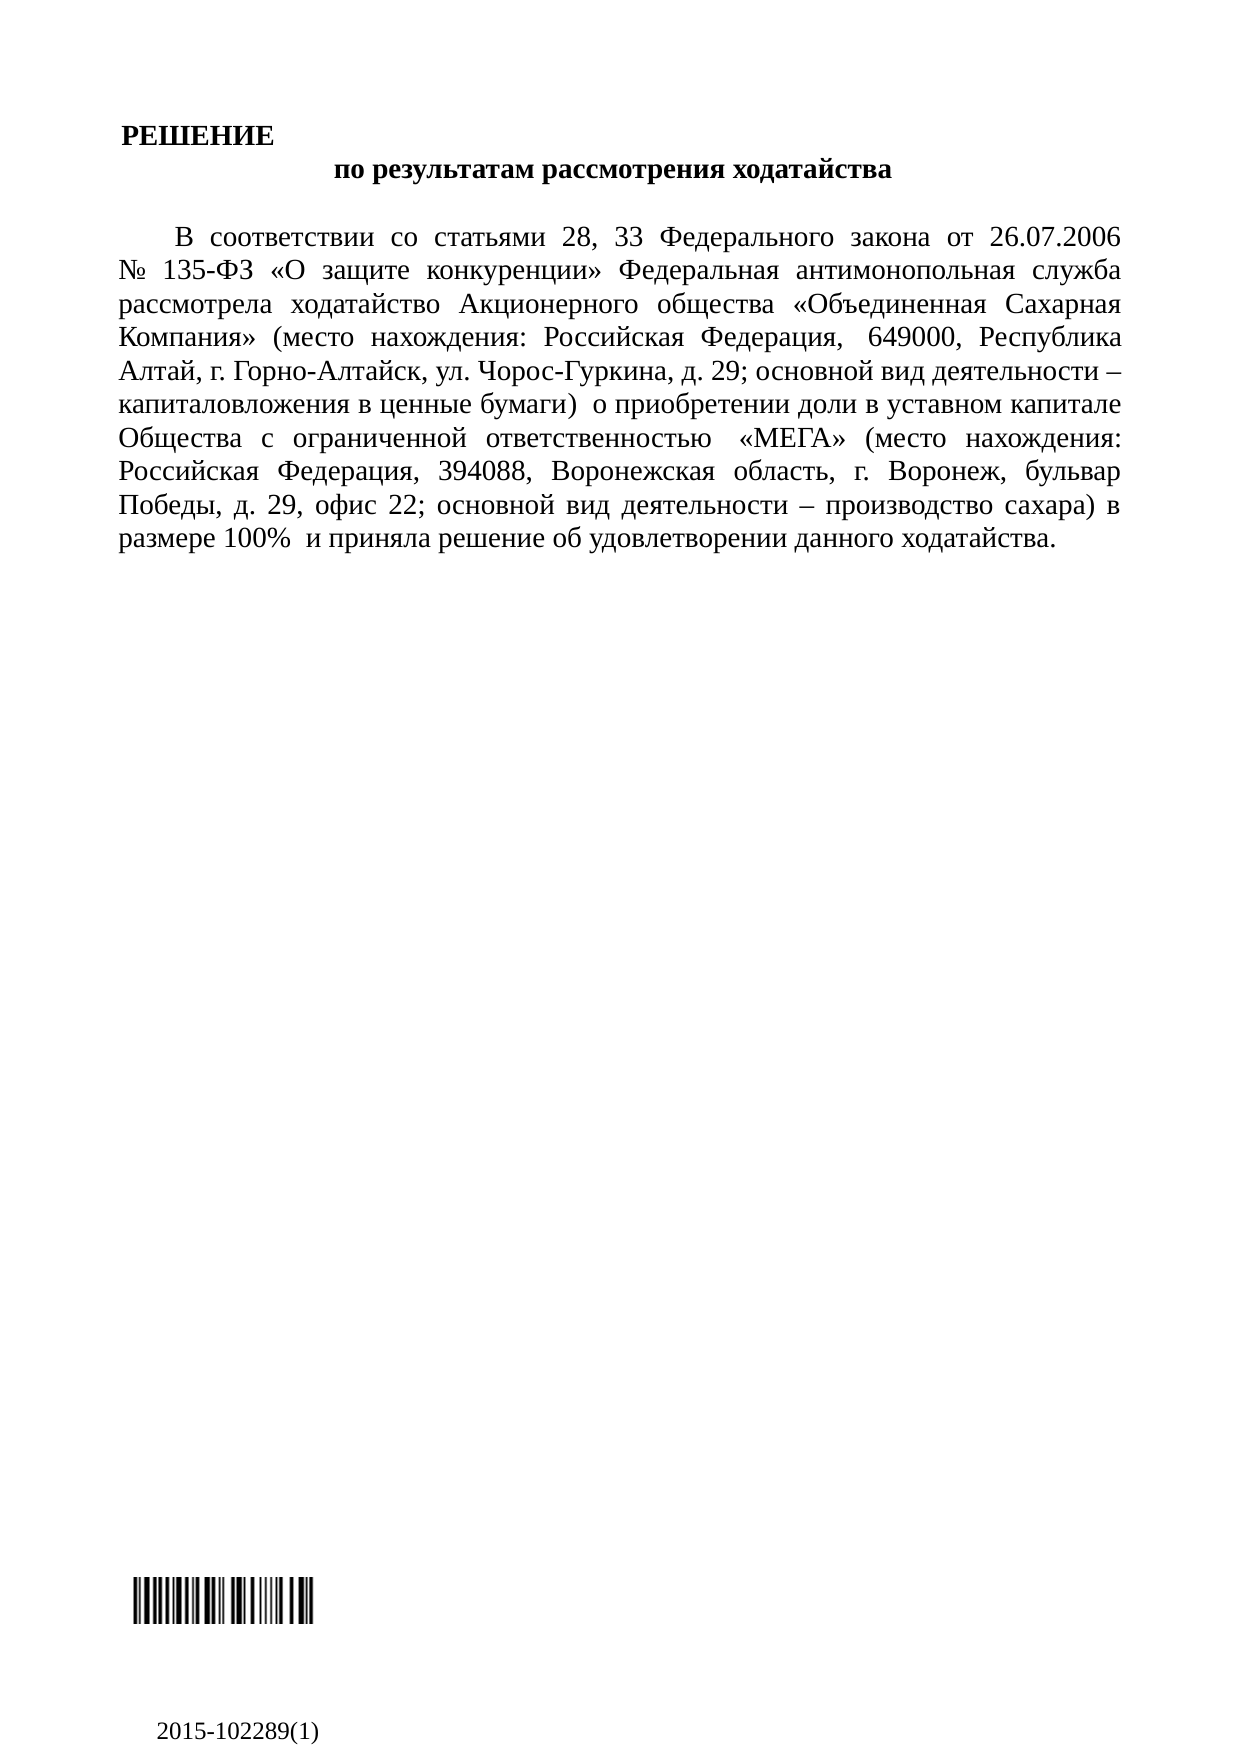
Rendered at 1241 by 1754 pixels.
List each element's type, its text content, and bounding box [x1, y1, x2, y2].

text по результатам рассмотрения ходатайства [118, 152, 1122, 185]
picture [118, 1577, 331, 1624]
text РЕШЕНИЕ [118, 118, 1122, 152]
text В соответствии со статьями 28, 33 Федерального закона от 26.07.2006 № 135-ФЗ «О защите конкуренции» Федеральная антимонопольная служба рассмотрела ходатайство Акционерного общества «Объединенная Сахарная Компания» (место нахождения: Российская Федерация, 649000, Республика Алтай, г. Горно-Алтайск, ул. Чорос-Гуркина, д. 29; основной вид деятельности – капиталовложения в ценные бумаги) о приобретении доли в уставном капитале Общества с ограниченной ответственностью «МЕГА» (место нахождения: Российская Федерация, 394088, Воронежская область, г. Воронеж, бульвар Победы, д. 29, офис 22; основной вид деятельности – производство сахара) в размере 100% и приняла решение об удовлетворении данного ходатайства. [118, 219, 1122, 554]
